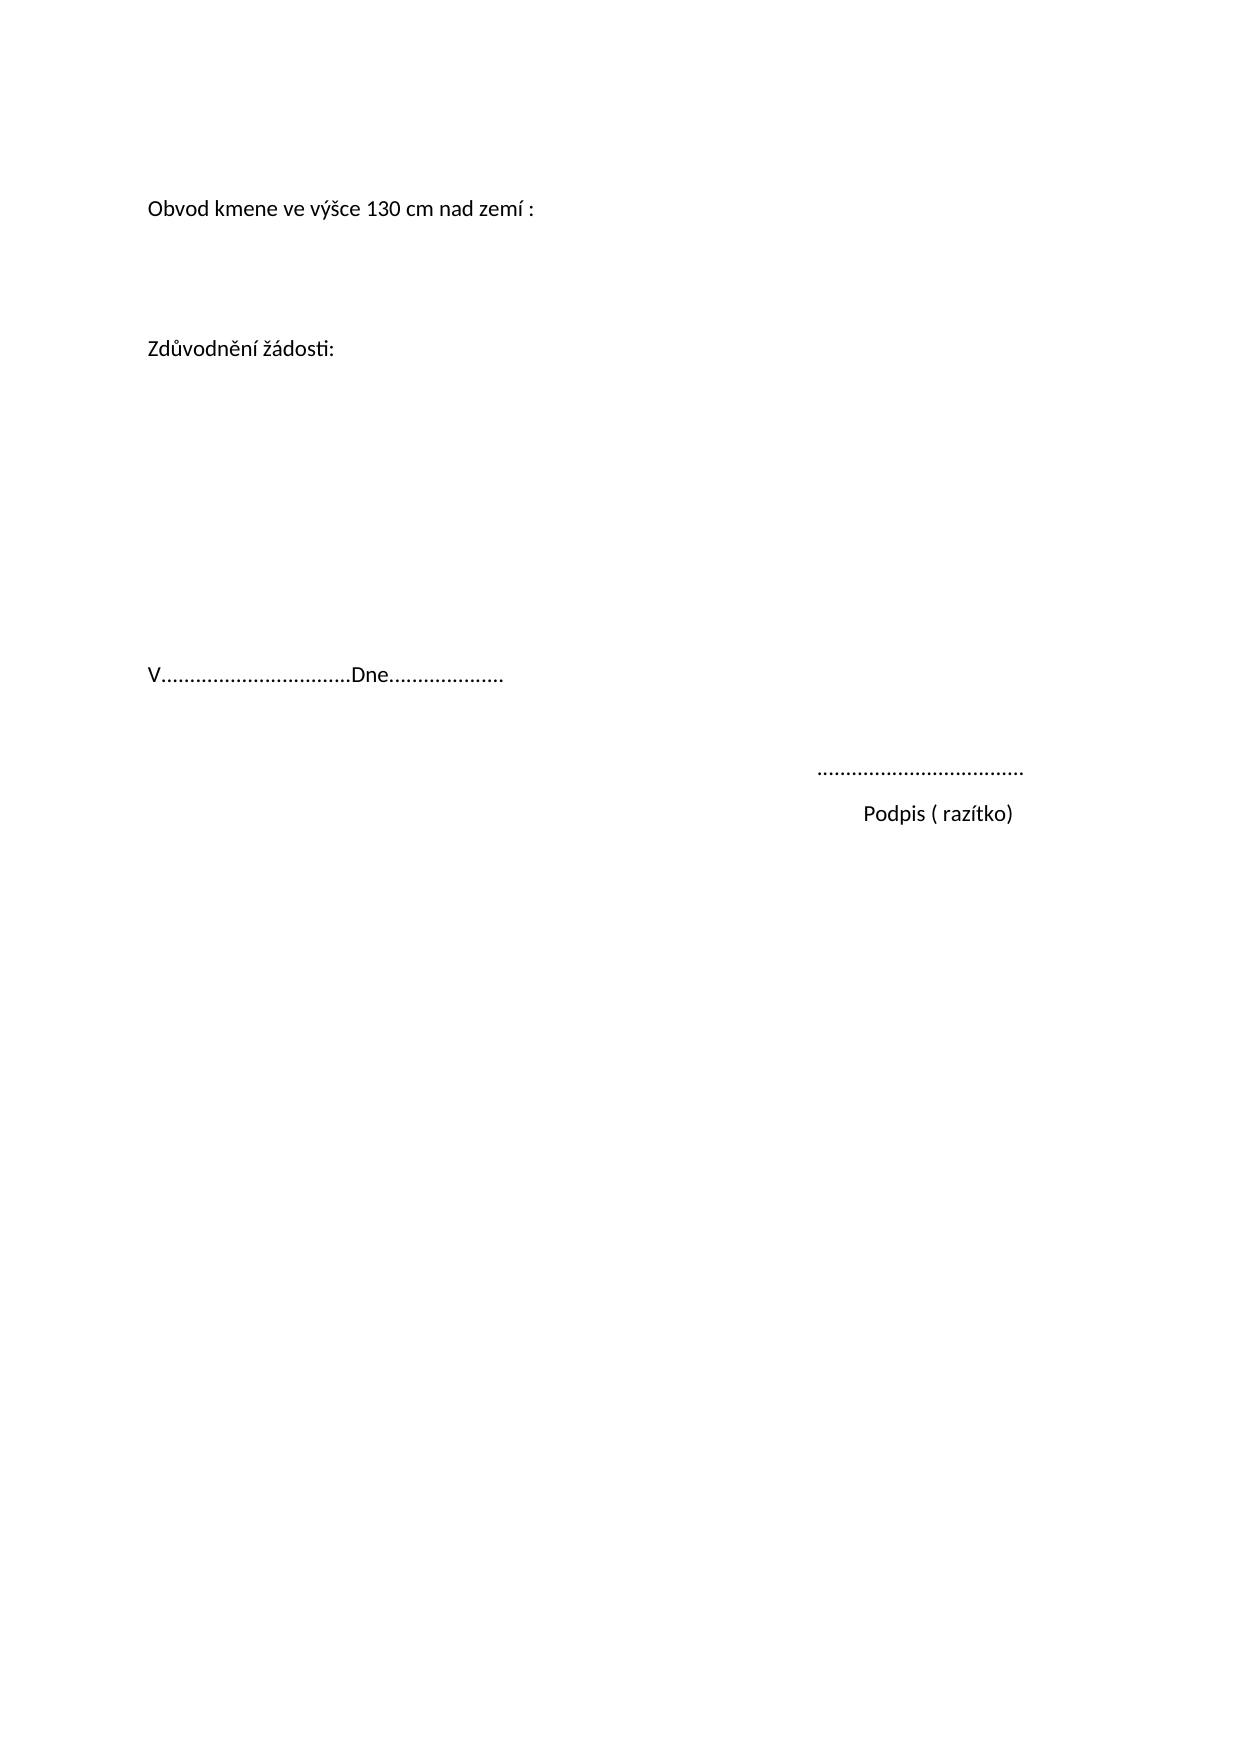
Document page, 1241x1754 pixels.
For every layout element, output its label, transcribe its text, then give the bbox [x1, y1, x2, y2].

text V.................................Dne.................... [148, 660, 1093, 688]
text Zdůvodnění žádosti: [148, 334, 1093, 362]
text .................................... [148, 753, 1093, 781]
text Podpis ( razítko) [148, 799, 1093, 827]
text Obvod kmene ve výšce 130 cm nad zemí : [148, 194, 1093, 222]
